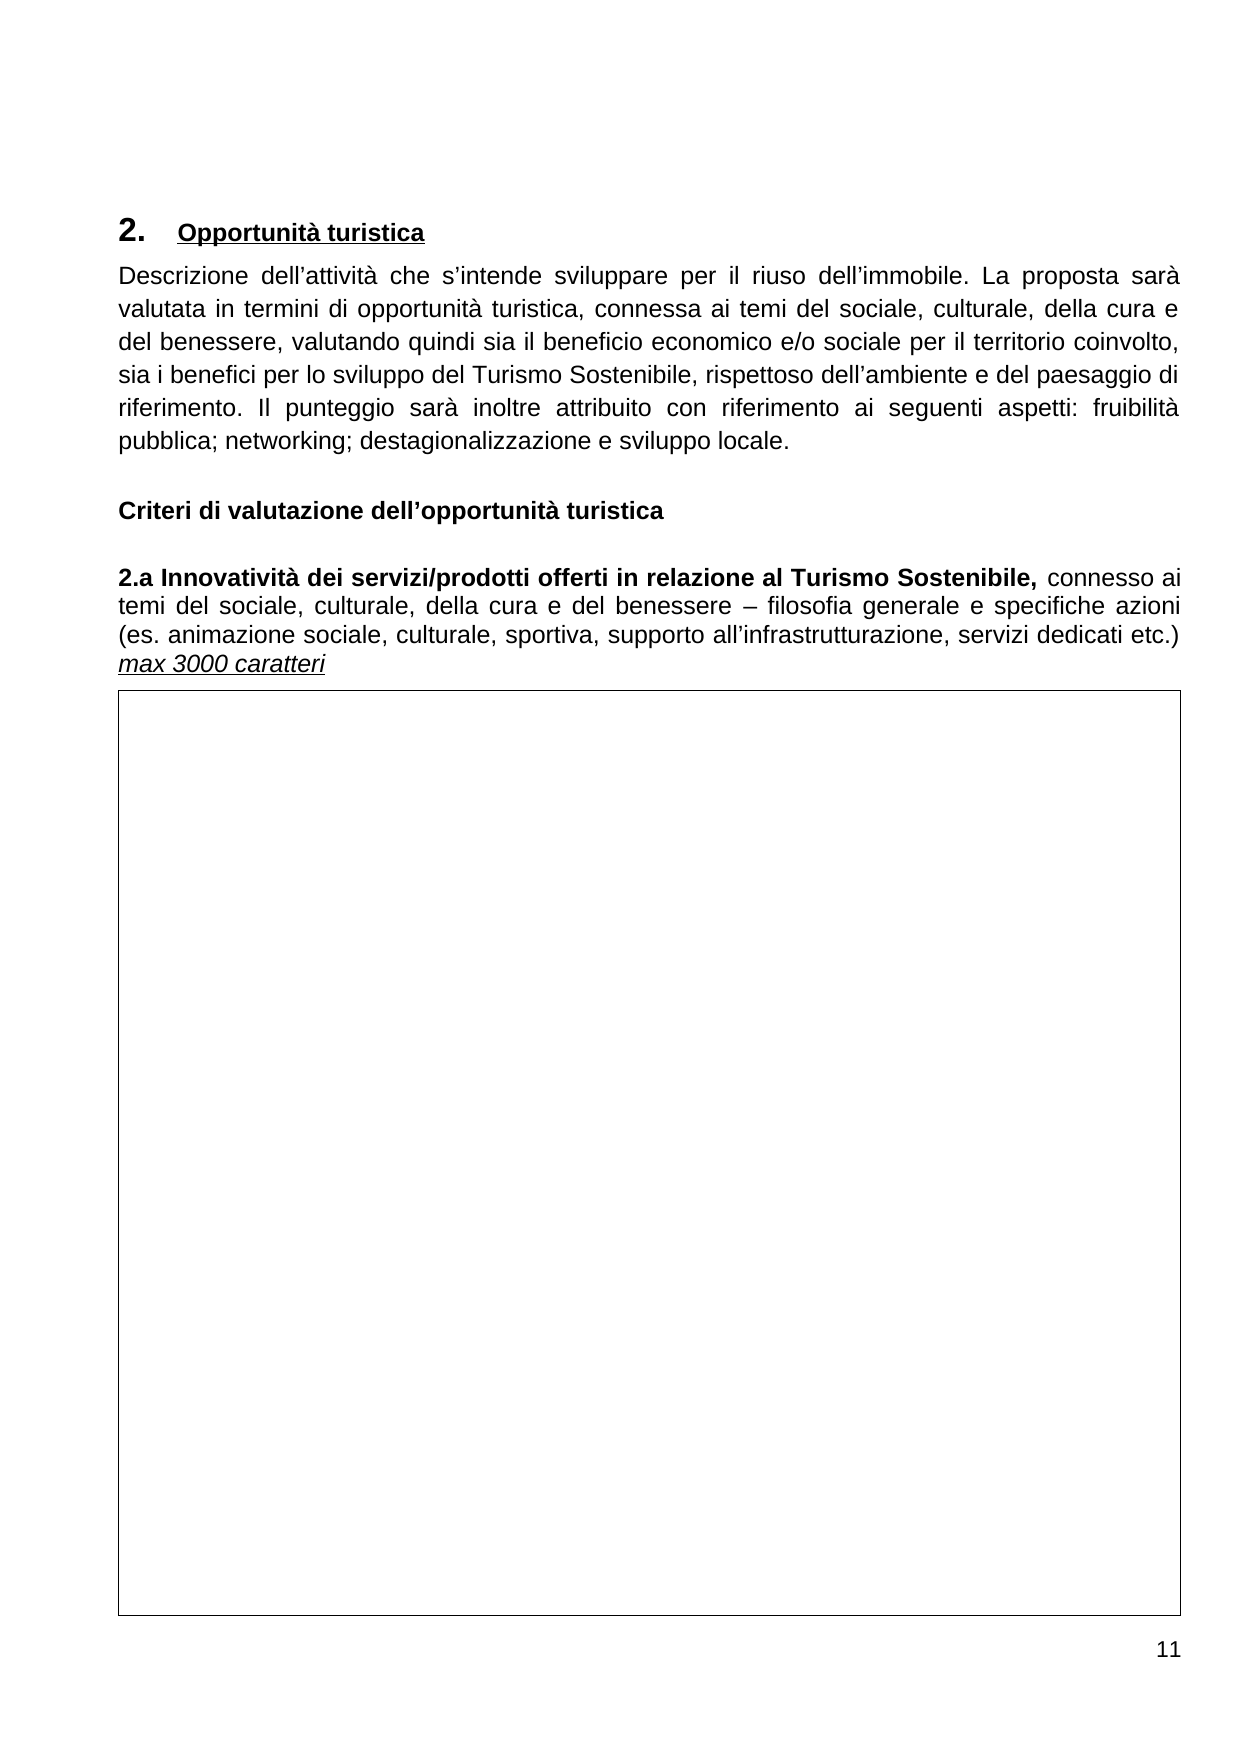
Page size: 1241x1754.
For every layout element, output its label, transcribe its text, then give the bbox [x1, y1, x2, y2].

text 2.a Innovatività dei servizi/prodotti offerti in relazione al Turismo Sostenibile, connesso ai temi del sociale, culturale, della cura e del benessere – filosofia generale e specifiche azioni (es. animazione sociale, culturale, sportiva, supporto all’infrastrutturazione, servizi dedicati etc.) max 3000 caratteri [118, 562, 1181, 677]
text Descrizione dell’attività che s’intende sviluppare per il riuso dell’immobile. La proposta sarà valutata in termini di opportunità turistica, connessa ai temi del sociale, culturale, della cura e del benessere, valutando quindi sia il beneficio economico e/o sociale per il territorio coinvolto, sia i benefici per lo sviluppo del Turismo Sostenibile, rispettoso dell’ambiente e del paesaggio di riferimento. Il punteggio sarà inoltre attribuito con riferimento ai seguenti aspetti: fruibilità pubblica; networking; destagionalizzazione e sviluppo locale. [118, 261, 1181, 454]
text Criteri di valutazione dell’opportunità turistica [118, 496, 1181, 525]
list Opportunità turistica [118, 210, 1181, 248]
